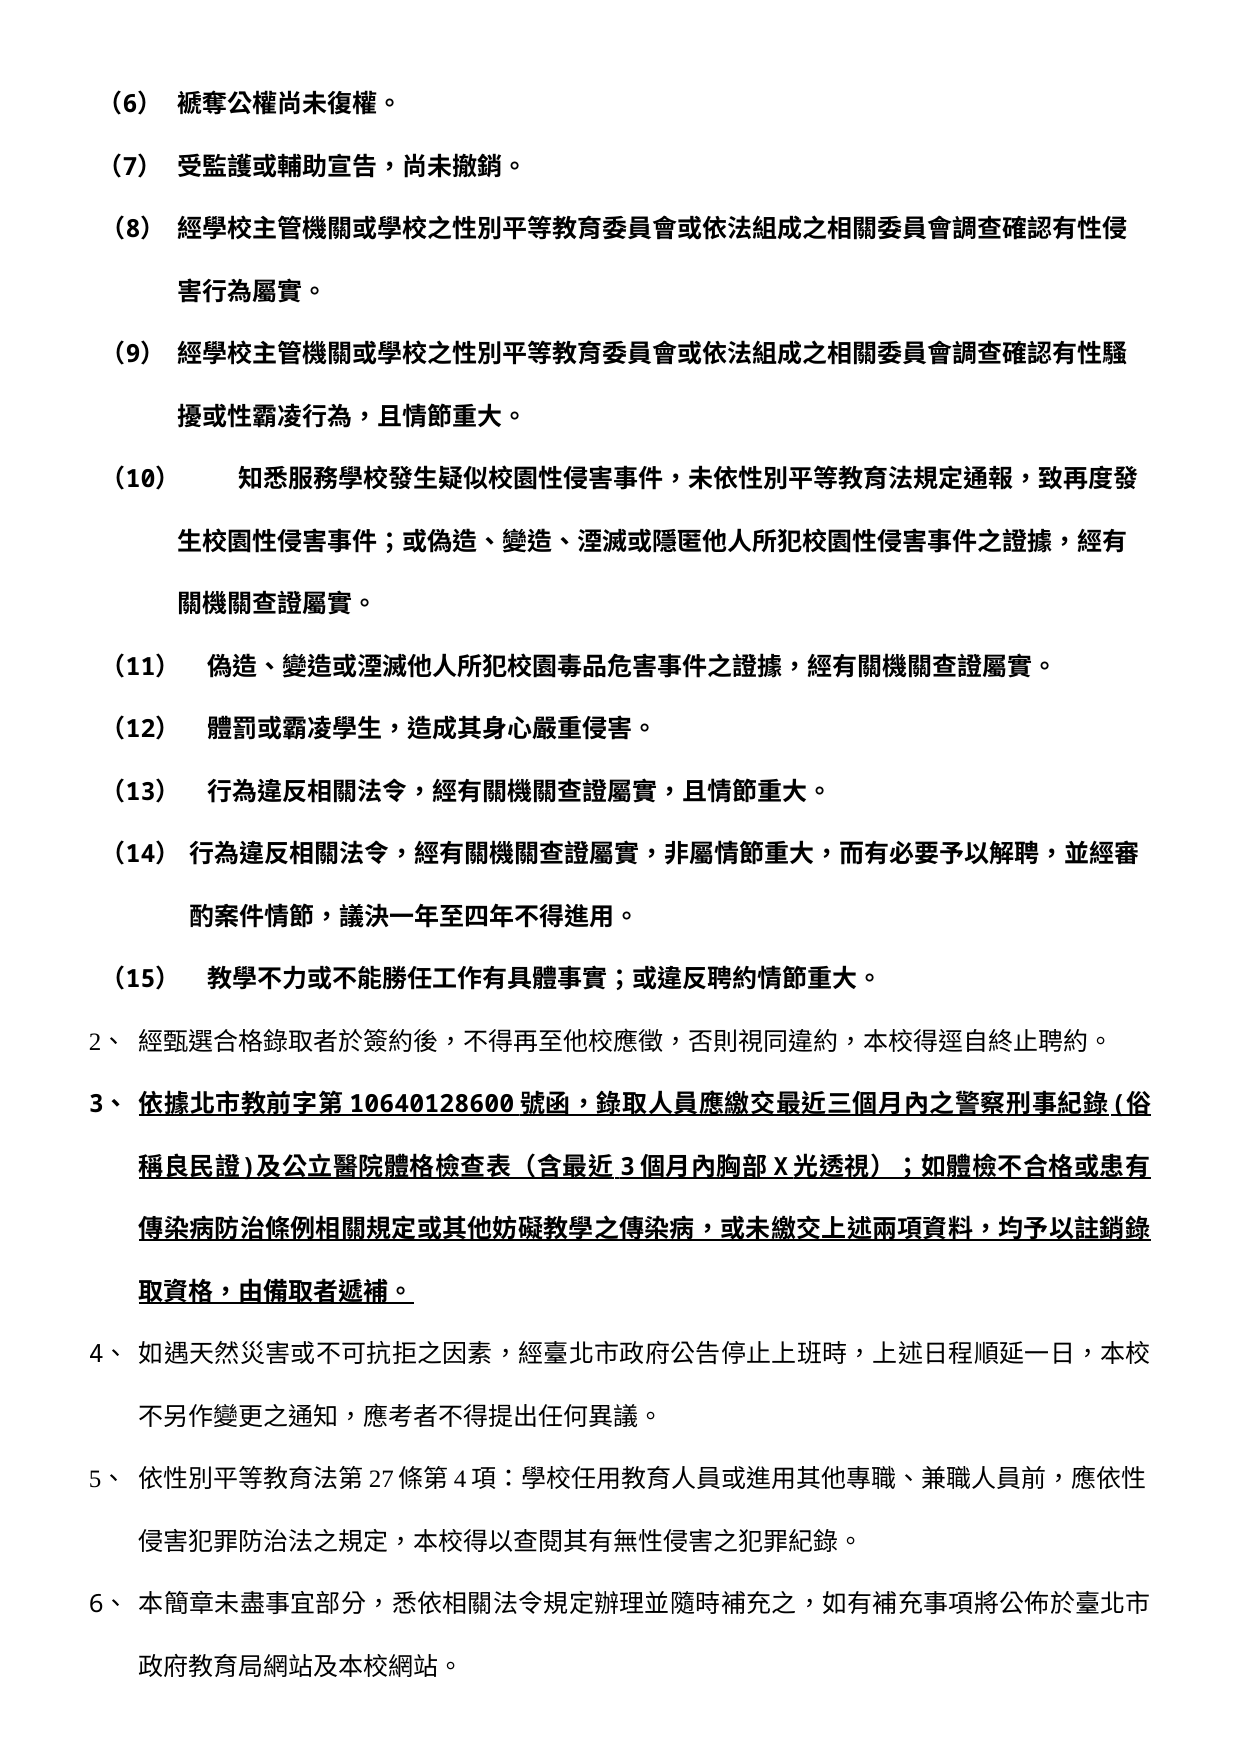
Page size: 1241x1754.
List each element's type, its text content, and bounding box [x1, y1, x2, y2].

list 褫奪公權尚未復權。 [97, 60, 1152, 122]
list 經學校主管機關或學校之性別平等教育委員會或依法組成之相關委員會調查確認有性侵害行為屬實。 [100, 185, 1152, 310]
list 行為違反相關法令，經有關機關查證屬實，且情節重大。 [100, 747, 1152, 810]
list 教學不力或不能勝任工作有具體事實；或違反聘約情節重大。 [100, 935, 1152, 997]
list 偽造、變造或湮滅他人所犯校園毒品危害事件之證據，經有關機關查證屬實。 [100, 622, 1152, 685]
list 如遇天然災害或不可抗拒之因素，經臺北市政府公告停止上班時，上述日程順延一日，本校不另作變更之通知，應考者不得提出任何異議。 [89, 1310, 1152, 1435]
list 行為違反相關法令，經有關機關查證屬實，非屬情節重大，而有必要予以解聘，並經審酌案件情節，議決一年至四年不得進用。 [100, 810, 1152, 935]
list 依據北市教前字第10640128600號函，錄取人員應繳交最近三個月內之警察刑事紀錄(俗稱良民證)及公立醫院體格檢查表（含最近3個月內胸部X光透視）；如體檢不合格或患有傳染病防治條例相關規定或其他妨礙教學之傳染病，或未繳交上述兩項資料，均予以註銷錄取資格，由備取者遞補。 [89, 1060, 1152, 1310]
list 受監護或輔助宣告，尚未撤銷。 [97, 122, 1152, 185]
list 經甄選合格錄取者於簽約後，不得再至他校應徵，否則視同違約，本校得逕自終止聘約。 [89, 997, 1152, 1060]
list 本簡章未盡事宜部分，悉依相關法令規定辦理並隨時補充之，如有補充事項將公佈於臺北市政府教育局網站及本校網站。 [89, 1560, 1152, 1685]
list 知悉服務學校發生疑似校園性侵害事件，未依性別平等教育法規定通報，致再度發生校園性侵害事件；或偽造、變造、湮滅或隱匿他人所犯校園性侵害事件之證據，經有關機關查證屬實。 [100, 435, 1152, 622]
list 經學校主管機關或學校之性別平等教育委員會或依法組成之相關委員會調查確認有性騷擾或性霸凌行為，且情節重大。 [100, 310, 1152, 435]
list 依性別平等教育法第27條第4項：學校任用教育人員或進用其他專職、兼職人員前，應依性侵害犯罪防治法之規定，本校得以查閱其有無性侵害之犯罪紀錄。 [89, 1435, 1152, 1560]
list 體罰或霸凌學生，造成其身心嚴重侵害。 [100, 685, 1152, 747]
